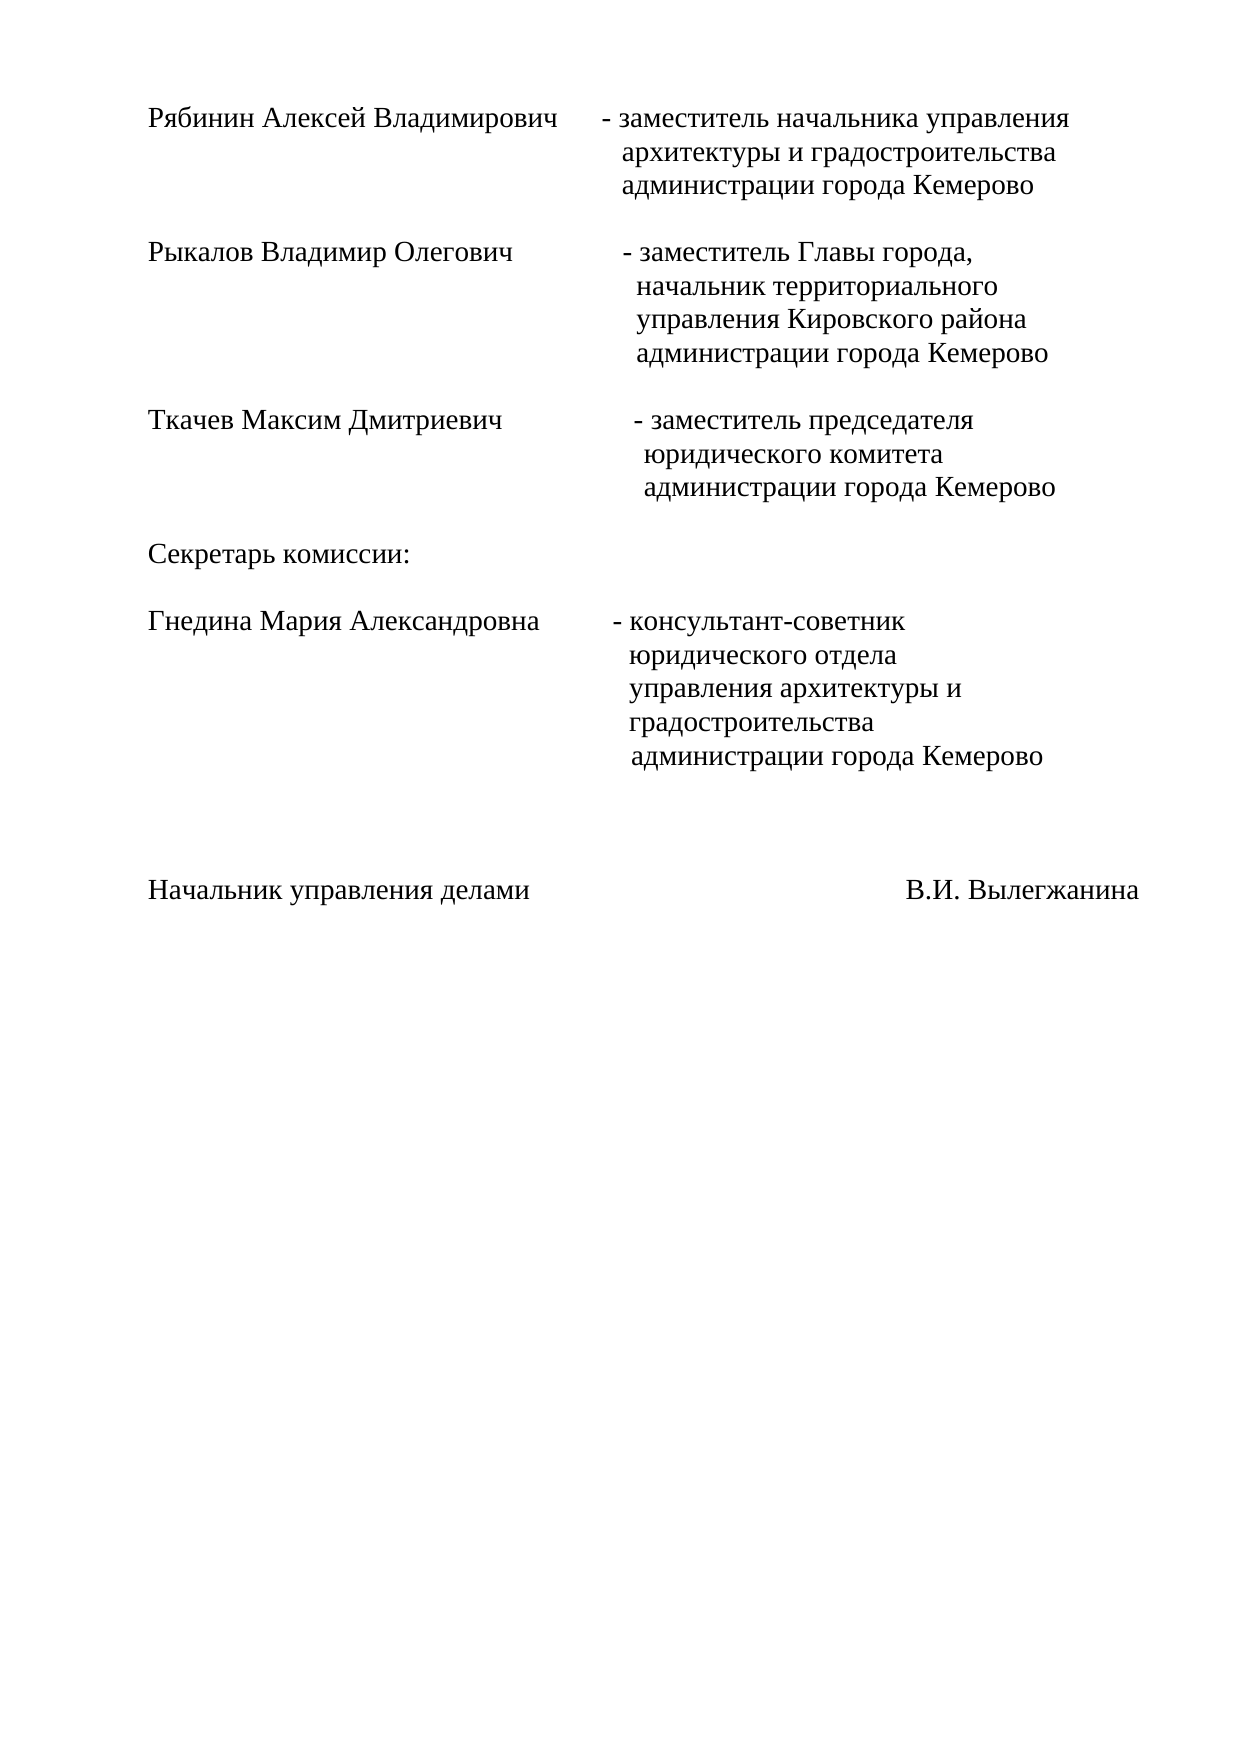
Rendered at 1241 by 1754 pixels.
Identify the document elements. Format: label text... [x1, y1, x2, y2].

text администрации города Кемерово [148, 738, 1140, 771]
text Ткачев Максим Дмитриевич - заместитель председателя [148, 402, 1140, 436]
text юридического комитета [148, 436, 1140, 469]
text администрации города Кемерово [148, 469, 1140, 503]
text юридического отдела [148, 637, 1169, 671]
text архитектуры и градостроительства [148, 134, 1140, 167]
title Рябинин Алексей Владимирович - заместитель начальника управления [148, 100, 1140, 134]
text начальник территориального [148, 268, 1140, 302]
text управления Кировского района [148, 302, 1140, 335]
text управления архитектуры и [148, 671, 1169, 704]
text Начальник управления делами В.И. Вылегжанина [148, 872, 1140, 905]
text администрации города Кемерово [148, 335, 1140, 369]
text Рыкалов Владимир Олегович - заместитель Главы города, [148, 234, 1140, 268]
text администрации города Кемерово [148, 167, 1140, 201]
text Гнедина Мария Александровна - консультант-советник [148, 603, 1169, 637]
text градостроительства [148, 704, 1169, 738]
text Секретарь комиссии: [148, 536, 1140, 570]
